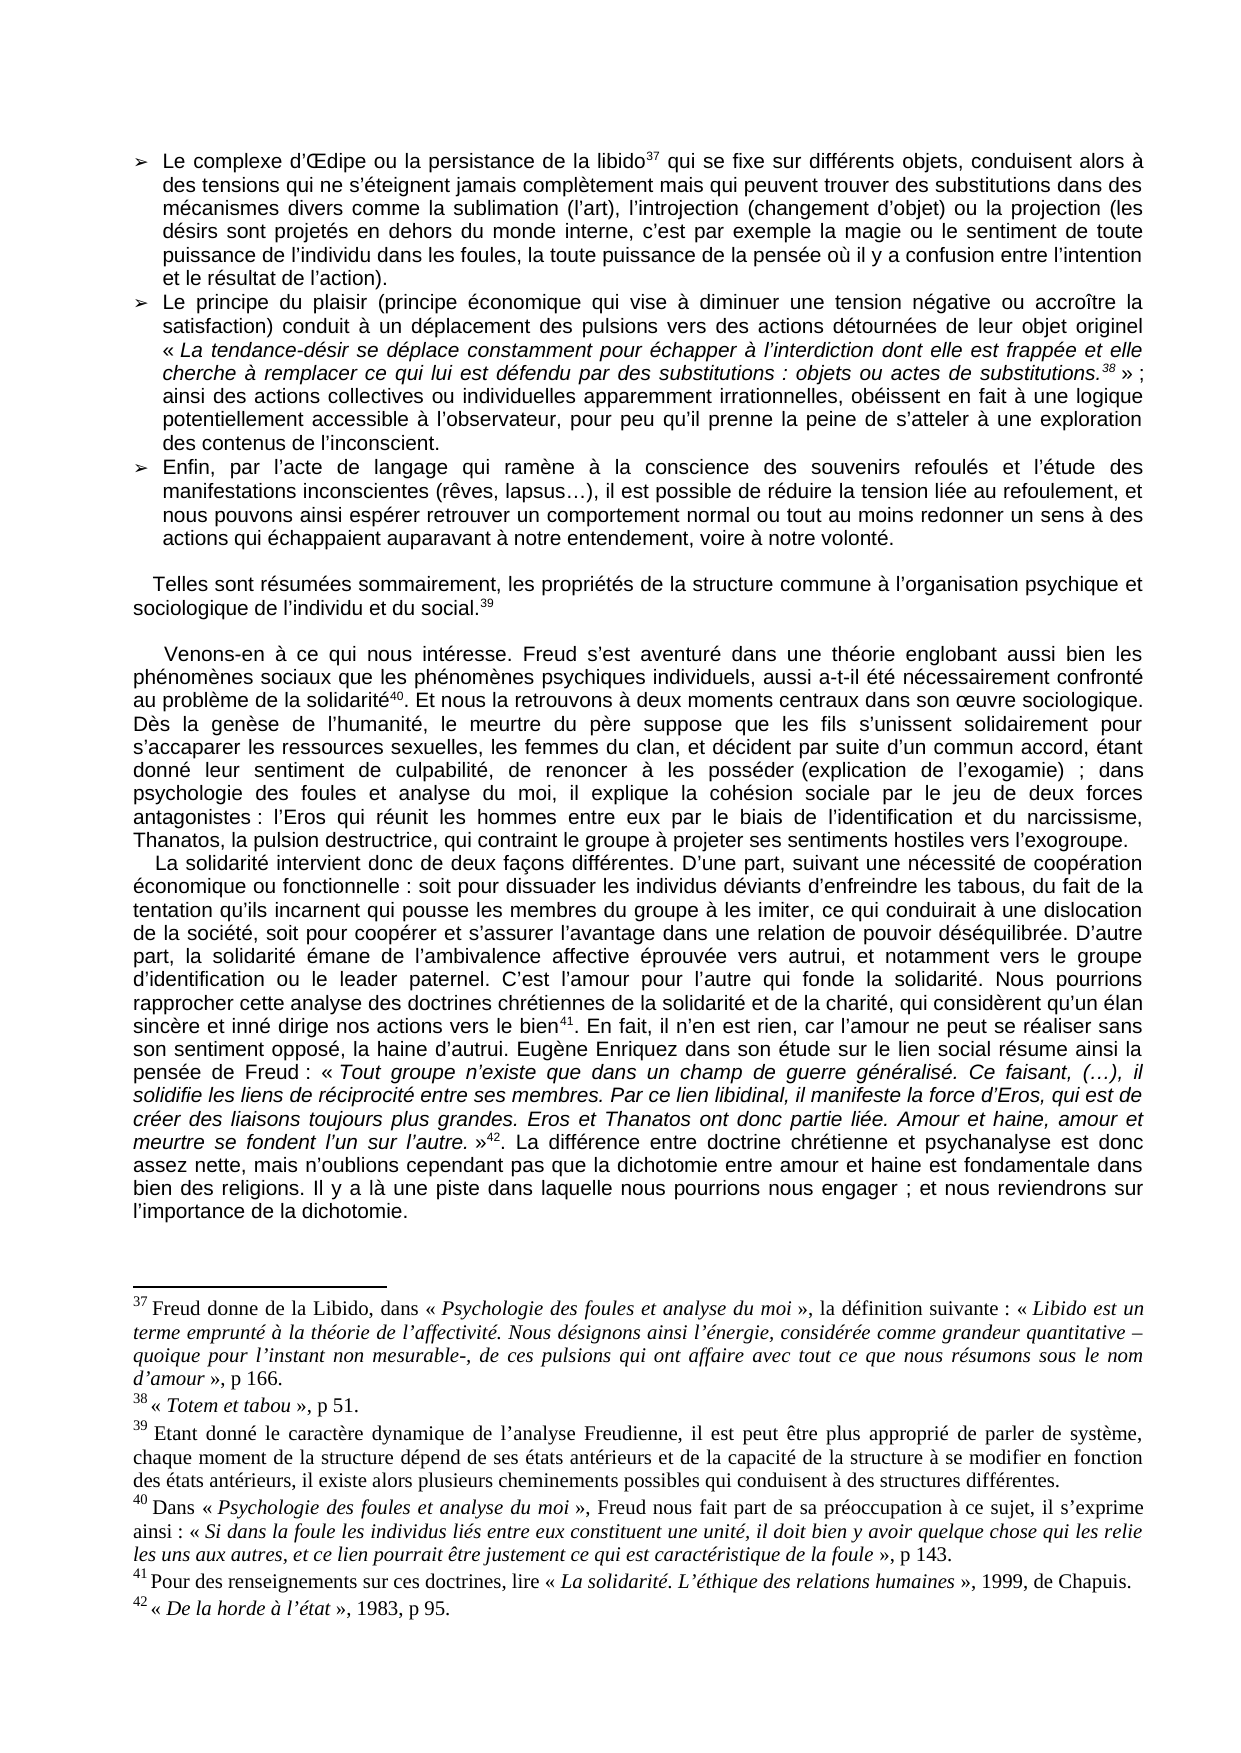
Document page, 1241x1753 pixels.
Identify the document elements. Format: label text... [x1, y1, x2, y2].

text Etant donné le caractère dynamique de l’analyse Freudienne, il est peut être plus approprié de parler de système, chaque moment de la structure dépend de ses états antérieurs et de la capacité de la structure à se modifier en fonction des états antérieurs, il existe alors plusieurs cheminements possibles qui conduisent à des structures différentes. [133, 1418, 1144, 1492]
list Freud donne de la Libido, dans « Psychologie des foules et analyse du moi », la définition suivante : « Libido est un terme emprunté à la théorie de l’affectivité. Nous désignons ainsi l’énergie, considérée comme grandeur quantitative –quoique pour l’instant non mesurable-, de ces pulsions qui ont affaire avec tout ce que nous résumons sous le nom d’amour », p 166. [133, 1293, 1144, 1390]
text Dans « Psychologie des foules et analyse du moi », Freud nous fait part de sa préoccupation à ce sujet, il s’exprime ainsi : « Si dans la foule les individus liés entre eux constituent une unité, il doit bien y avoir quelque chose qui les relie les uns aux autres, et ce lien pourrait être justement ce qui est caractéristique de la foule », p 143. [133, 1492, 1144, 1566]
text « De la horde à l’état », 1983, p 95. [133, 1593, 1144, 1621]
list Le complexe d’Œdipe ou la persistance de la libido qui se fixe sur différents objets, conduisent alors à des tensions qui ne s’éteignent jamais complètement mais qui peuvent trouver des substitutions dans des mécanismes divers comme la sublimation (l’art), l’introjection (changement d’objet) ou la projection (les désirs sont projetés en dehors du monde interne, c’est par exemple la magie ou le sentiment de toute puissance de l’individu dans les foules, la toute puissance de la pensée où il y a confusion entre l’intention et le résultat de l’action). [133, 148, 1144, 289]
text La solidarité intervient donc de deux façons différentes. D’une part, suivant une nécessité de coopération économique ou fonctionnelle : soit pour dissuader les individus déviants d’enfreindre les tabous, du fait de la tentation qu’ils incarnent qui pousse les membres du groupe à les imiter, ce qui conduirait à une dislocation de la société, soit pour coopérer et s’assurer l’avantage dans une relation de pouvoir déséquilibrée. D’autre part, la solidarité émane de l’ambivalence affective éprouvée vers autrui, et notamment vers le groupe d’identification ou le leader paternel. C’est l’amour pour l’autre qui fonde la solidarité. Nous pourrions rapprocher cette analyse des doctrines chrétiennes de la solidarité et de la charité, qui considèrent qu’un élan sincère et inné dirige nos actions vers le bien. En fait, il n’en est rien, car l’amour ne peut se réaliser sans son sentiment opposé, la haine d’autrui. Eugène Enriquez dans son étude sur le lien social résume ainsi la pensée de Freud : « Tout groupe n’existe que dans un champ de guerre généralisé. Ce faisant, (…), il solidifie les liens de réciprocité entre ses membres. Par ce lien libidinal, il manifeste la force d’Eros, qui est de créer des liaisons toujours plus grandes. Eros et Thanatos ont donc partie liée. Amour et haine, amour et meurtre se fondent l’un sur l’autre. ». La différence entre doctrine chrétienne et psychanalyse est donc assez nette, mais n’oublions cependant pas que la dichotomie entre amour et haine est fondamentale dans bien des religions. Il y a là une piste dans laquelle nous pourrions nous engager ; et nous reviendrons sur l’importance de la dichotomie. [133, 852, 1144, 1223]
list Enfin, par l’acte de langage qui ramène à la conscience des souvenirs refoulés et l’étude des manifestations inconscientes (rêves, lapsus…), il est possible de réduire la tension liée au refoulement, et nous pouvons ainsi espérer retrouver un comportement normal ou tout au moins redonner un sens à des actions qui échappaient auparavant à notre entendement, voire à notre volonté. [133, 454, 1144, 550]
text Pour des renseignements sur ces doctrines, lire « La solidarité. L’éthique des relations humaines », 1999, de Chapuis. [133, 1566, 1144, 1593]
text Telles sont résumées sommairement, les propriétés de la structure commune à l’organisation psychique et sociologique de l’individu et du social. [133, 573, 1144, 619]
list Le principe du plaisir (principe économique qui vise à diminuer une tension négative ou accroître la satisfaction) conduit à un déplacement des pulsions vers des actions détournées de leur objet originel « La tendance-désir se déplace constamment pour échapper à l’interdiction dont elle est frappée et elle cherche à remplacer ce qui lui est défendu par des substitutions : objets ou actes de substitutions. » ; ainsi des actions collectives ou individuelles apparemment irrationnelles, obéissent en fait à une logique potentiellement accessible à l’observateur, pour peu qu’il prenne la peine de s’atteler à une exploration des contenus de l’inconscient. [133, 289, 1144, 454]
list « Totem et tabou », p 51. [133, 1390, 1144, 1418]
text Venons-en à ce qui nous intéresse. Freud s’est aventuré dans une théorie englobant aussi bien les phénomènes sociaux que les phénomènes psychiques individuels, aussi a-t-il été nécessairement confronté au problème de la solidarité. Et nous la retrouvons à deux moments centraux dans son œuvre sociologique. Dès la genèse de l’humanité, le meurtre du père suppose que les fils s’unissent solidairement pour s’accaparer les ressources sexuelles, les femmes du clan, et décident par suite d’un commun accord, étant donné leur sentiment de culpabilité, de renoncer à les posséder (explication de l’exogamie) ; dans psychologie des foules et analyse du moi, il explique la cohésion sociale par le jeu de deux forces antagonistes : l’Eros qui réunit les hommes entre eux par le biais de l’identification et du narcissisme, Thanatos, la pulsion destructrice, qui contraint le groupe à projeter ses sentiments hostiles vers l’exogroupe. [133, 643, 1144, 852]
